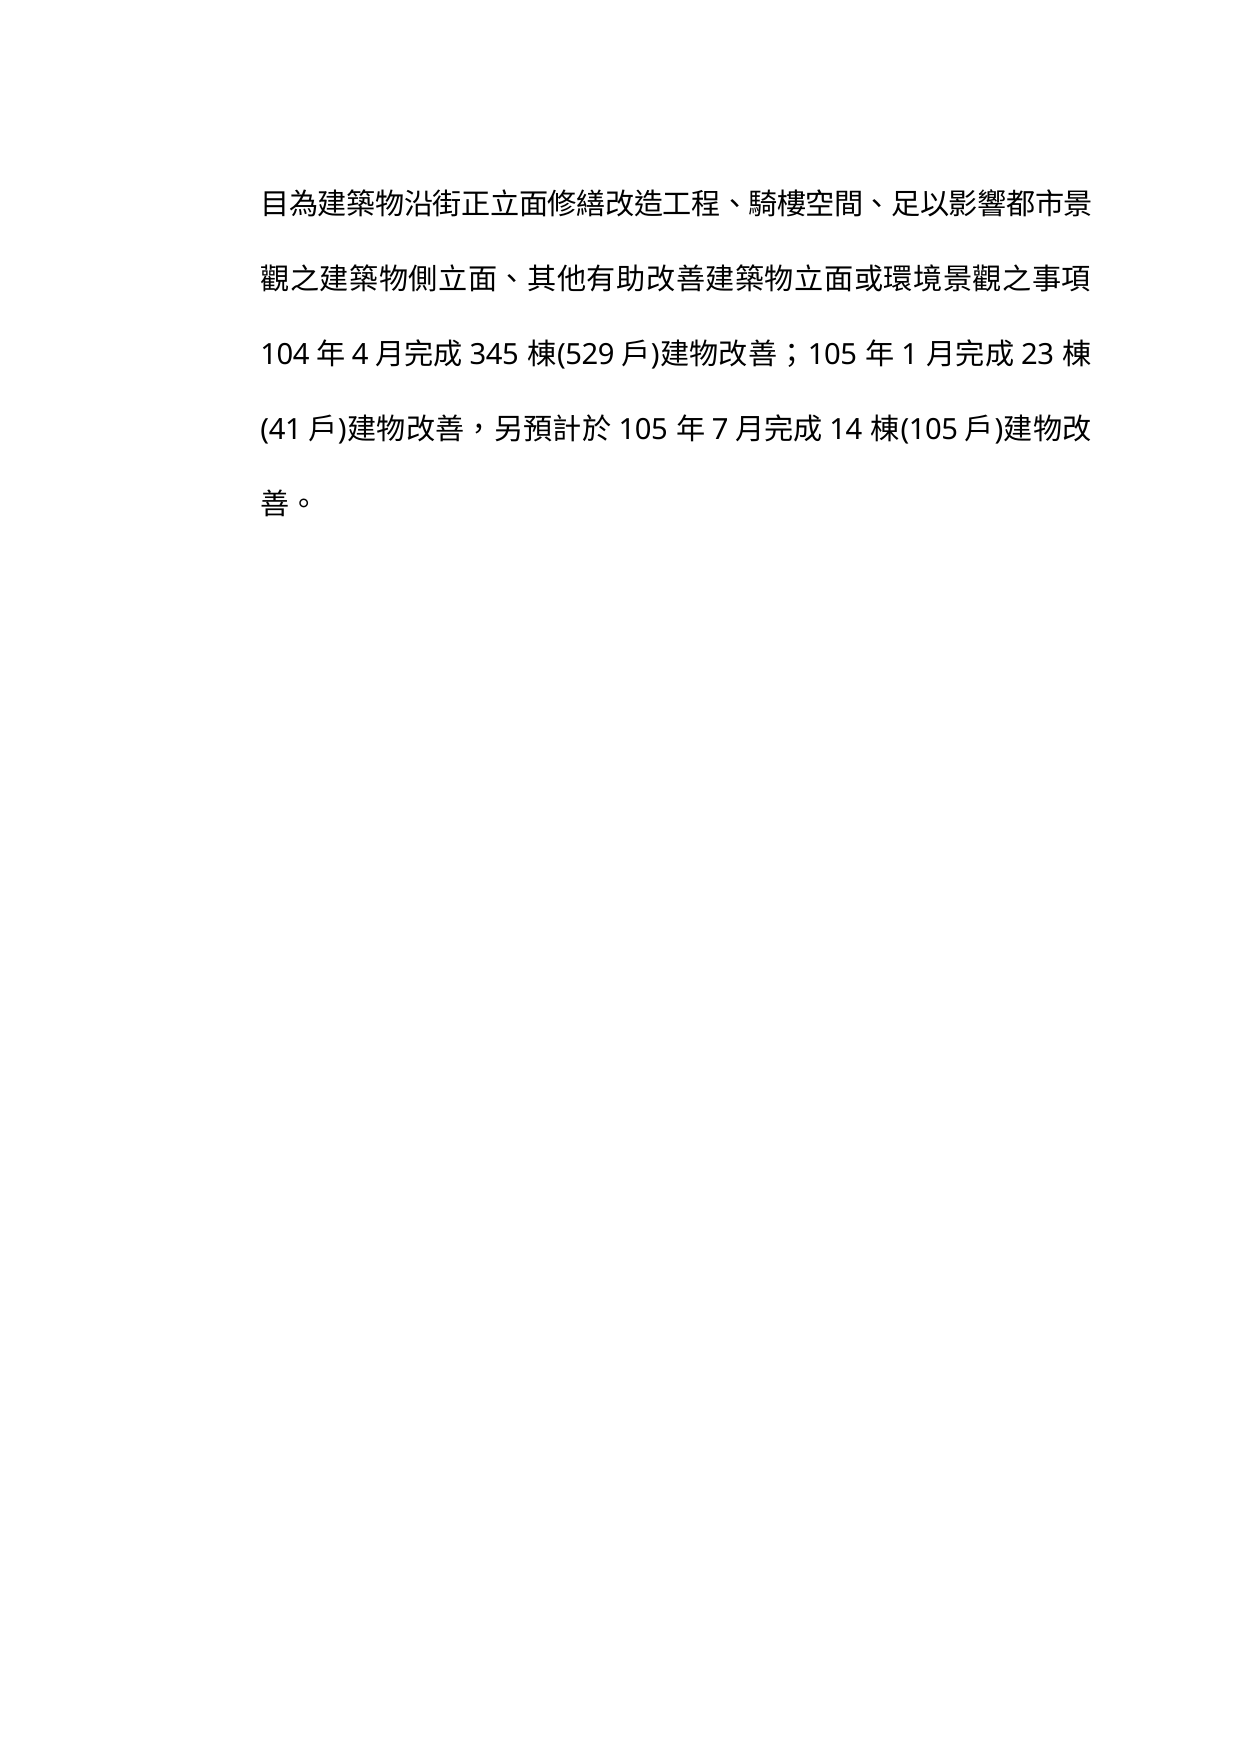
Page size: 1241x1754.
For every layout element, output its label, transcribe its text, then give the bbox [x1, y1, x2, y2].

text 為氣爆區復建路段恢復建築整體風貌，補助改善受損及老舊建築立面及騎樓空間，並納入綠建築與友善環境的設計概念。實施範圍包含一心一路(凱旋三路口至光華三路口)、凱旋三路(一心路口至三多路口)、三多一、二路(凱旋路口至武營路口)、武慶三路(三多路口至武慶三路79 巷口)及武嶺街(三多路口至武智街口)路段。補助項目為建築物沿街正立面修繕改造工程、騎樓空間、足以影響都市景觀之建築物側立面、其他有助改善建築物立面或環境景觀之事項，104年4月完成345 棟(529戶)建物改善；105 年1 月完成23 棟(41戶)建物改善，另預計於105 年7月完成14 棟(105戶)建物改善。 [260, 164, 1092, 539]
